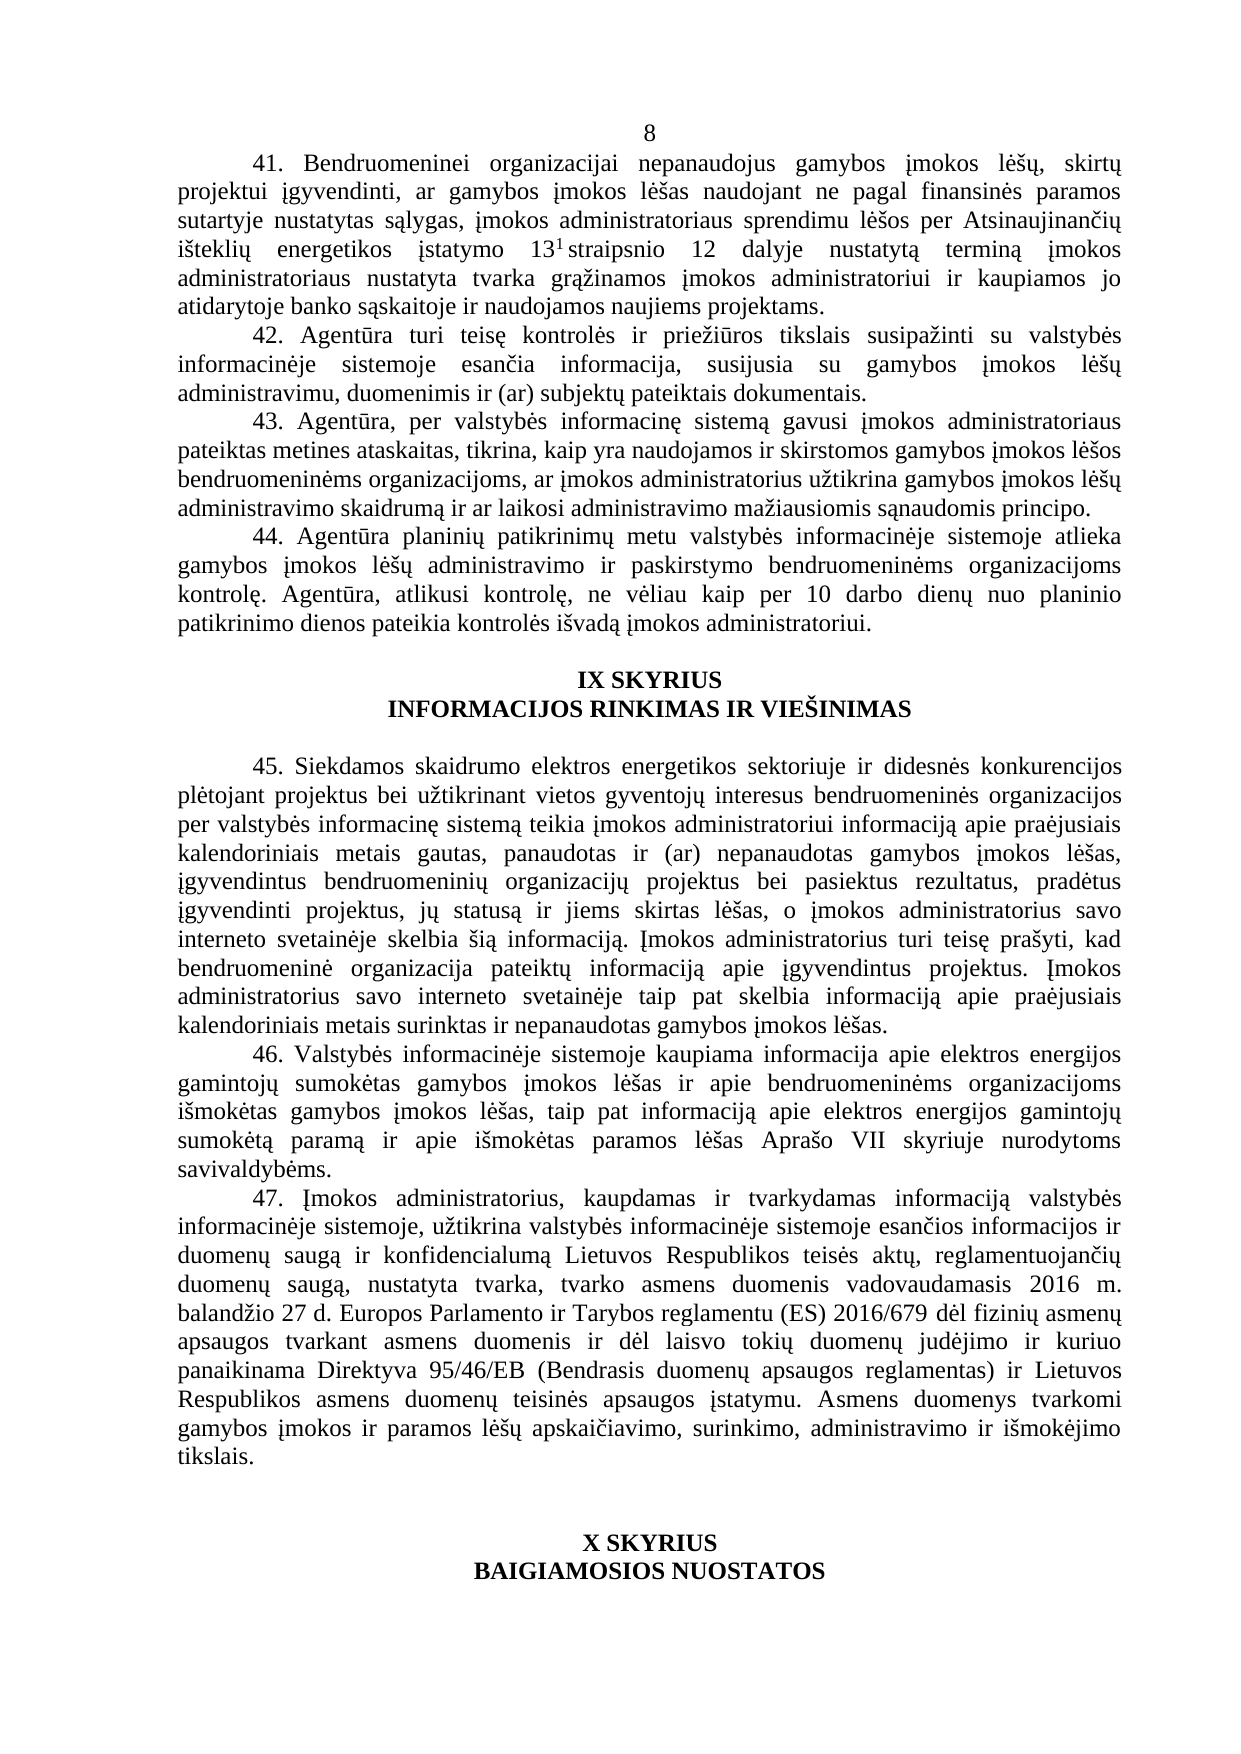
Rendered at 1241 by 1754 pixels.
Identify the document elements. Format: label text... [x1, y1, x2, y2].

text 47. Įmokos administratorius, kaupdamas ir tvarkydamas informaciją valstybės informacinėje sistemoje, užtikrina valstybės informacinėje sistemoje esančios informacijos ir duomenų saugą ir konfidencialumą Lietuvos Respublikos teisės aktų, reglamentuojančių duomenų saugą, nustatyta tvarka, tvarko asmens duomenis vadovaudamasis 2016 m. balandžio 27 d. Europos Parlamento ir Tarybos reglamentu (ES) 2016/679 dėl fizinių asmenų apsaugos tvarkant asmens duomenis ir dėl laisvo tokių duomenų judėjimo ir kuriuo panaikinama Direktyva 95/46/EB (Bendrasis duomenų apsaugos reglamentas) ir Lietuvos Respublikos asmens duomenų teisinės apsaugos įstatymu. Asmens duomenys tvarkomi gamybos įmokos ir paramos lėšų apskaičiavimo, surinkimo, administravimo ir išmokėjimo tikslais. [177, 1183, 1122, 1470]
text INFORMACIJOS RINKIMAS IR VIEŠINIMAS [177, 694, 1122, 723]
text 42. Agentūra turi teisę kontrolės ir priežiūros tikslais susipažinti su valstybės informacinėje sistemoje esančia informacija, susijusia su gamybos įmokos lėšų administravimu, duomenimis ir (ar) subjektų pateiktais dokumentais. [177, 320, 1122, 406]
text 46. Valstybės informacinėje sistemoje kaupiama informacija apie elektros energijos gamintojų sumokėtas gamybos įmokos lėšas ir apie bendruomeninėms organizacijoms išmokėtas gamybos įmokos lėšas, taip pat informaciją apie elektros energijos gamintojų sumokėtą paramą ir apie išmokėtas paramos lėšas Aprašo VII skyriuje nurodytoms savivaldybėms. [177, 1039, 1122, 1183]
text 44. Agentūra planinių patikrinimų metu valstybės informacinėje sistemoje atlieka gamybos įmokos lėšų administravimo ir paskirstymo bendruomeninėms organizacijoms kontrolę. Agentūra, atlikusi kontrolę, ne vėliau kaip per 10 darbo dienų nuo planinio patikrinimo dienos pateikia kontrolės išvadą įmokos administratoriui. [177, 521, 1122, 636]
text BAIGIAMOSIOS NUOSTATOS [177, 1556, 1122, 1585]
text X SKYRIUS [177, 1528, 1122, 1556]
text 43. Agentūra, per valstybės informacinę sistemą gavusi įmokos administratoriaus pateiktas metines ataskaitas, tikrina, kaip yra naudojamos ir skirstomos gamybos įmokos lėšos bendruomeninėms organizacijoms, ar įmokos administratorius užtikrina gamybos įmokos lėšų administravimo skaidrumą ir ar laikosi administravimo mažiausiomis sąnaudomis principo. [177, 406, 1122, 521]
text 45. Siekdamos skaidrumo elektros energetikos sektoriuje ir didesnės konkurencijos plėtojant projektus bei užtikrinant vietos gyventojų interesus bendruomeninės organizacijos per valstybės informacinę sistemą teikia įmokos administratoriui informaciją apie praėjusiais kalendoriniais metais gautas, panaudotas ir (ar) nepanaudotas gamybos įmokos lėšas, įgyvendintus bendruomeninių organizacijų projektus bei pasiektus rezultatus, pradėtus įgyvendinti projektus, jų statusą ir jiems skirtas lėšas, o įmokos administratorius savo interneto svetainėje skelbia šią informaciją. Įmokos administratorius turi teisę prašyti, kad bendruomeninė organizacija pateiktų informaciją apie įgyvendintus projektus. Įmokos administratorius savo interneto svetainėje taip pat skelbia informaciją apie praėjusiais kalendoriniais metais surinktas ir nepanaudotas gamybos įmokos lėšas. [177, 751, 1122, 1039]
text IX SKYRIUS [177, 665, 1122, 694]
text 41. Bendruomeninei organizacijai nepanaudojus gamybos įmokos lėšų, skirtų projektui įgyvendinti, ar gamybos įmokos lėšas naudojant ne pagal finansinės paramos sutartyje nustatytas sąlygas, įmokos administratoriaus sprendimu lėšos per Atsinaujinančių išteklių energetikos įstatymo 131 straipsnio 12 dalyje nustatytą terminą įmokos administratoriaus nustatyta tvarka grąžinamos įmokos administratoriui ir kaupiamos jo atidarytoje banko sąskaitoje ir naudojamos naujiems projektams. [177, 148, 1122, 320]
